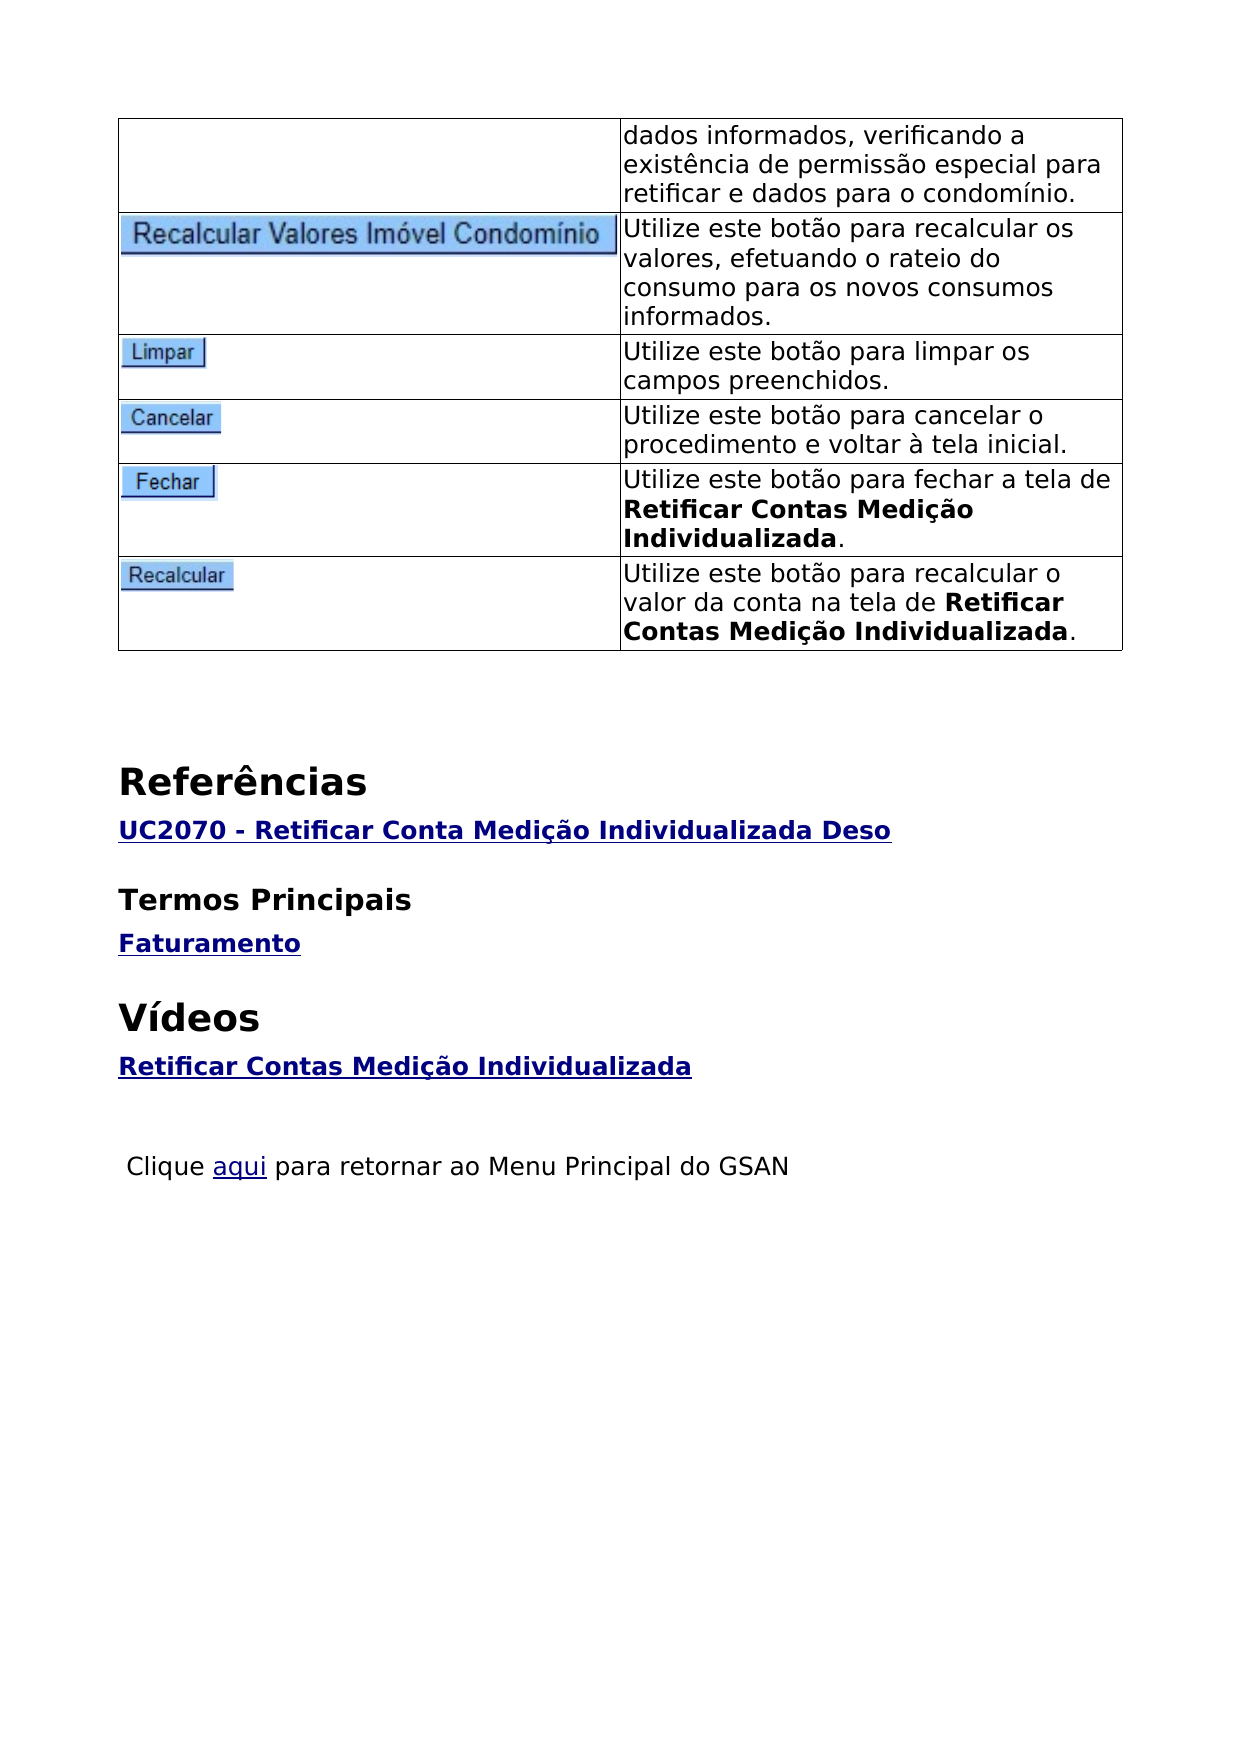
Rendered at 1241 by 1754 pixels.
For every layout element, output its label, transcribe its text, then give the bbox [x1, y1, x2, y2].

picture [121, 214, 618, 257]
table_cell [119, 557, 620, 649]
table_cell [119, 119, 620, 212]
picture [121, 401, 222, 435]
picture [121, 559, 234, 592]
subtitle Vídeos [118, 996, 1122, 1040]
subtitle Termos Principais [118, 883, 1122, 917]
table_cell Utilize este botão para recalcular o valor da conta na tela de Retificar Contas Medição Individualizada. [621, 557, 1122, 649]
table_cell Utilize este botão para fechar a tela de Retificar Contas Medição Individualizada. [621, 464, 1122, 556]
table_cell [119, 400, 620, 463]
text Retificar Contas Medição Individualizada [118, 1052, 1122, 1082]
table_cell dados informados, verificando a existência de permissão especial para retificar e dados para o condomínio. [621, 119, 1122, 212]
table_cell Utilize este botão para cancelar o procedimento e voltar à tela inicial. [621, 400, 1122, 463]
picture [121, 337, 207, 369]
picture [121, 465, 218, 501]
text Clique aqui para retornar ao Menu Principal do GSAN [118, 1094, 1122, 1182]
subtitle Referências [118, 760, 1122, 804]
table_cell [119, 213, 620, 334]
table_cell Utilize este botão para limpar os campos preenchidos. [621, 335, 1122, 398]
table_cell [119, 464, 620, 556]
text Faturamento [118, 929, 1122, 959]
table_cell Utilize este botão para recalcular os valores, efetuando o rateio do consumo para os novos consumos informados. [621, 213, 1122, 334]
text UC2070 - Retificar Conta Medição Individualizada Deso [118, 816, 1122, 846]
table_cell [119, 335, 620, 398]
